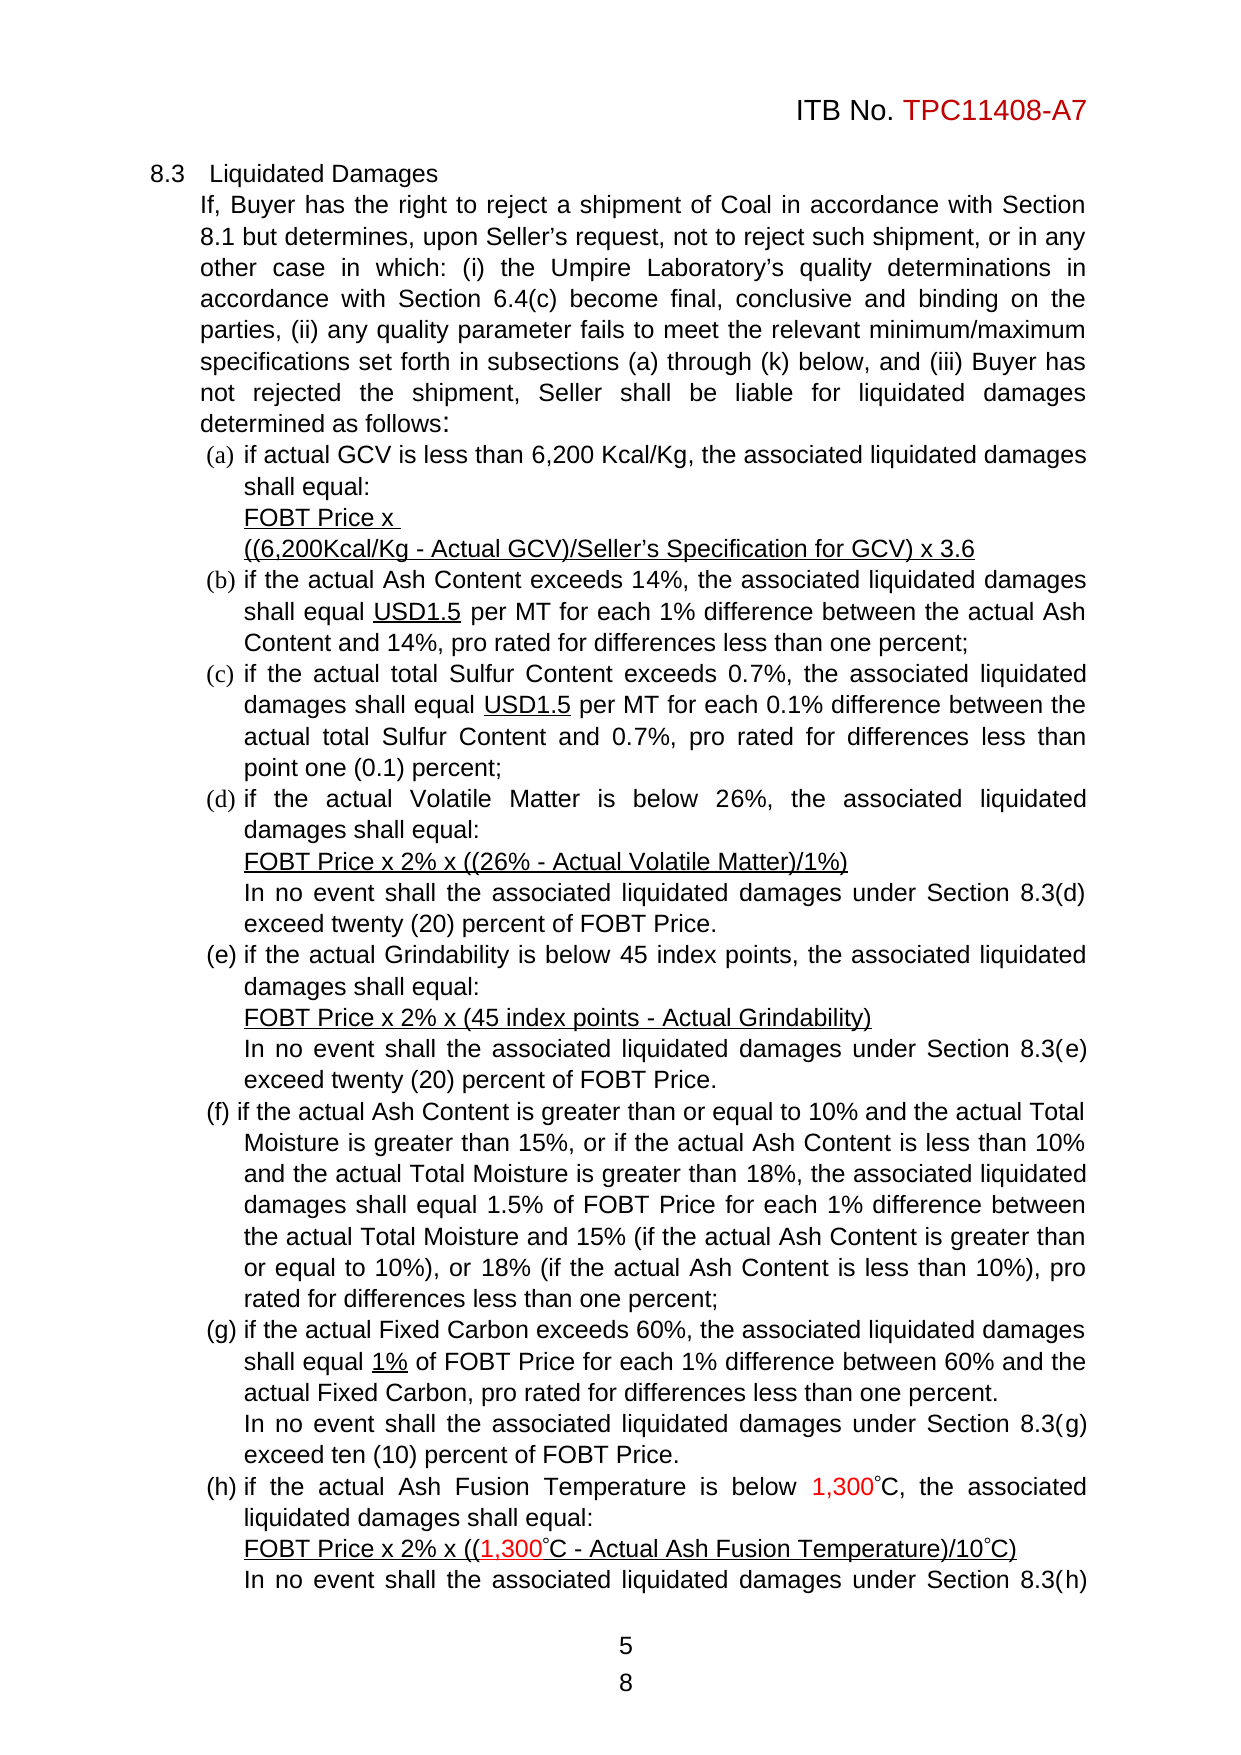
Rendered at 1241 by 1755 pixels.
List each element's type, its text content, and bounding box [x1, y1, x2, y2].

text (e) if the actual Grindability is below 45 index points, the associated liquidated damages shall equal: [206, 939, 1087, 1001]
list if the actual total Sulfur Content exceeds 0.7%, the associated liquidated damages shall equal USD1.5 per MT for each 0.1% difference between the actual total Sulfur Content and 0.7%, pro rated for differences less than point one (0.1) percent; [206, 657, 1087, 782]
text In no event shall the associated liquidated damages under Section 8.3(d) exceed twenty (20) percent of FOBT Price. [244, 876, 1087, 939]
text In no event shall the associated liquidated damages under Section 8.3(h) [244, 1564, 1087, 1595]
text FOBT Price x 2% x (45 index points - Actual Grindability) [244, 1001, 1087, 1032]
text In no event shall the associated liquidated damages under Section 8.3(e) exceed twenty (20) percent of FOBT Price. [244, 1032, 1087, 1095]
text FOBT Price x 2% x ((1,300C - Actual Ash Fusion Temperature)/10C) [244, 1532, 1087, 1564]
text FOBT Price x [150, 501, 1087, 532]
text If, Buyer has the right to reject a shipment of Coal in accordance with Section 8.1 but determines, upon Seller’s request, not to reject such shipment, or in any other case in which: (i) the Umpire Laboratory’s quality determinations in accordance with Section 6.4(c) become final, conclusive and binding on the parties, (ii) any quality parameter fails to meet the relevant minimum/maximum specifications set forth in subsections (a) through (k) below, and (iii) Buyer has not rejected the shipment, Seller shall be liable for liquidated damages determined as follows: [200, 189, 1087, 439]
list if actual GCV is less than 6,200 Kcal/Kg, the associated liquidated damages shall equal: [206, 439, 1087, 501]
text (f) if the actual Ash Content is greater than or equal to 10% and the actual Total Moisture is greater than 15%, or if the actual Ash Content is less than 10% and the actual Total Moisture is greater than 18%, the associated liquidated damages shall equal 1.5% of FOBT Price for each 1% difference between the actual Total Moisture and 15% (if the actual Ash Content is greater than or equal to 10%), or 18% (if the actual Ash Content is less than 10%), pro rated for differences less than one percent; [206, 1095, 1087, 1314]
text ((6,200Kcal/Kg - Actual GCV)/Seller’s Specification for GCV) x 3.6 [206, 532, 1087, 564]
text (g) if the actual Fixed Carbon exceeds 60%, the associated liquidated damages shall equal 1% of FOBT Price for each 1% difference between 60% and the actual Fixed Carbon, pro rated for differences less than one percent. [206, 1314, 1087, 1407]
list if the actual Volatile Matter is below 26%, the associated liquidated damages shall equal: [206, 782, 1087, 845]
list if the actual Ash Content exceeds 14%, the associated liquidated damages shall equal USD1.5 per MT for each 1% difference between the actual Ash Content and 14%, pro rated for differences less than one percent; [206, 564, 1087, 657]
list Liquidated Damages [150, 157, 1087, 189]
text FOBT Price x 2% x ((26% - Actual Volatile Matter)/1%) [244, 845, 1087, 876]
text (h) if the actual Ash Fusion Temperature is below 1,300C, the associated liquidated damages shall equal: [206, 1470, 1087, 1532]
text In no event shall the associated liquidated damages under Section 8.3(g) exceed ten (10) percent of FOBT Price. [244, 1407, 1087, 1470]
